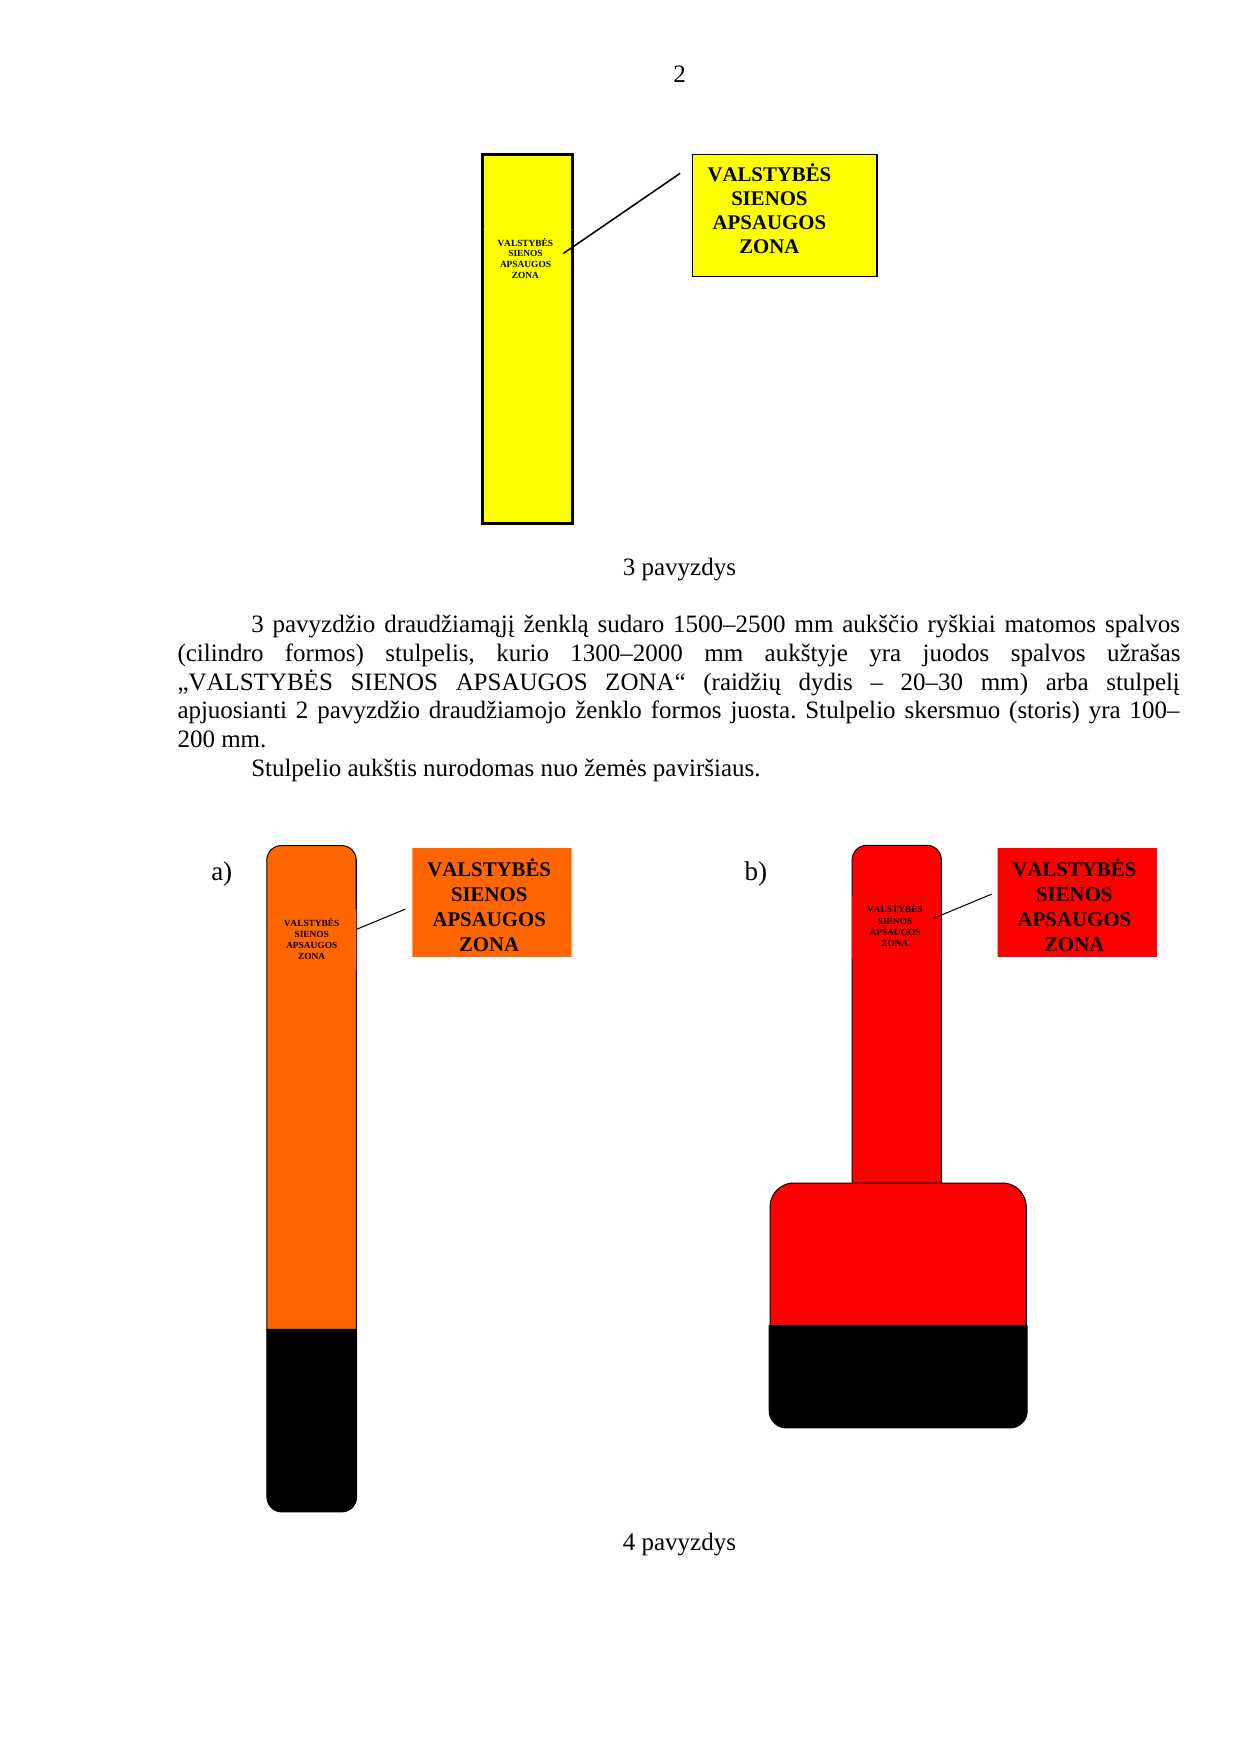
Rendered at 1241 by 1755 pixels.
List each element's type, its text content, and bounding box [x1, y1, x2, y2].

text 3 pavyzdžio draudžiamąjį ženklą sudaro 1500–2500 mm aukščio ryškiai matomos spalvos (cilindro formos) stulpelis, kurio 1300–2000 mm aukštyje yra juodos spalvos užrašas „VALSTYBĖS SIENOS APSAUGOS ZONA“ (raidžių dydis – 20–30 mm) arba stulpelį apjuosianti 2 pavyzdžio draudžiamojo ženklo formos juosta. Stulpelio skersmuo (storis) yra 100–200 mm. [177, 609, 1181, 753]
text a) [211, 855, 238, 886]
text b) [744, 855, 771, 886]
text 3 pavyzdys [177, 552, 1181, 581]
text 4 pavyzdys [177, 1527, 1181, 1556]
text Stulpelio aukštis nurodomas nuo žemės paviršiaus. [177, 753, 1181, 782]
